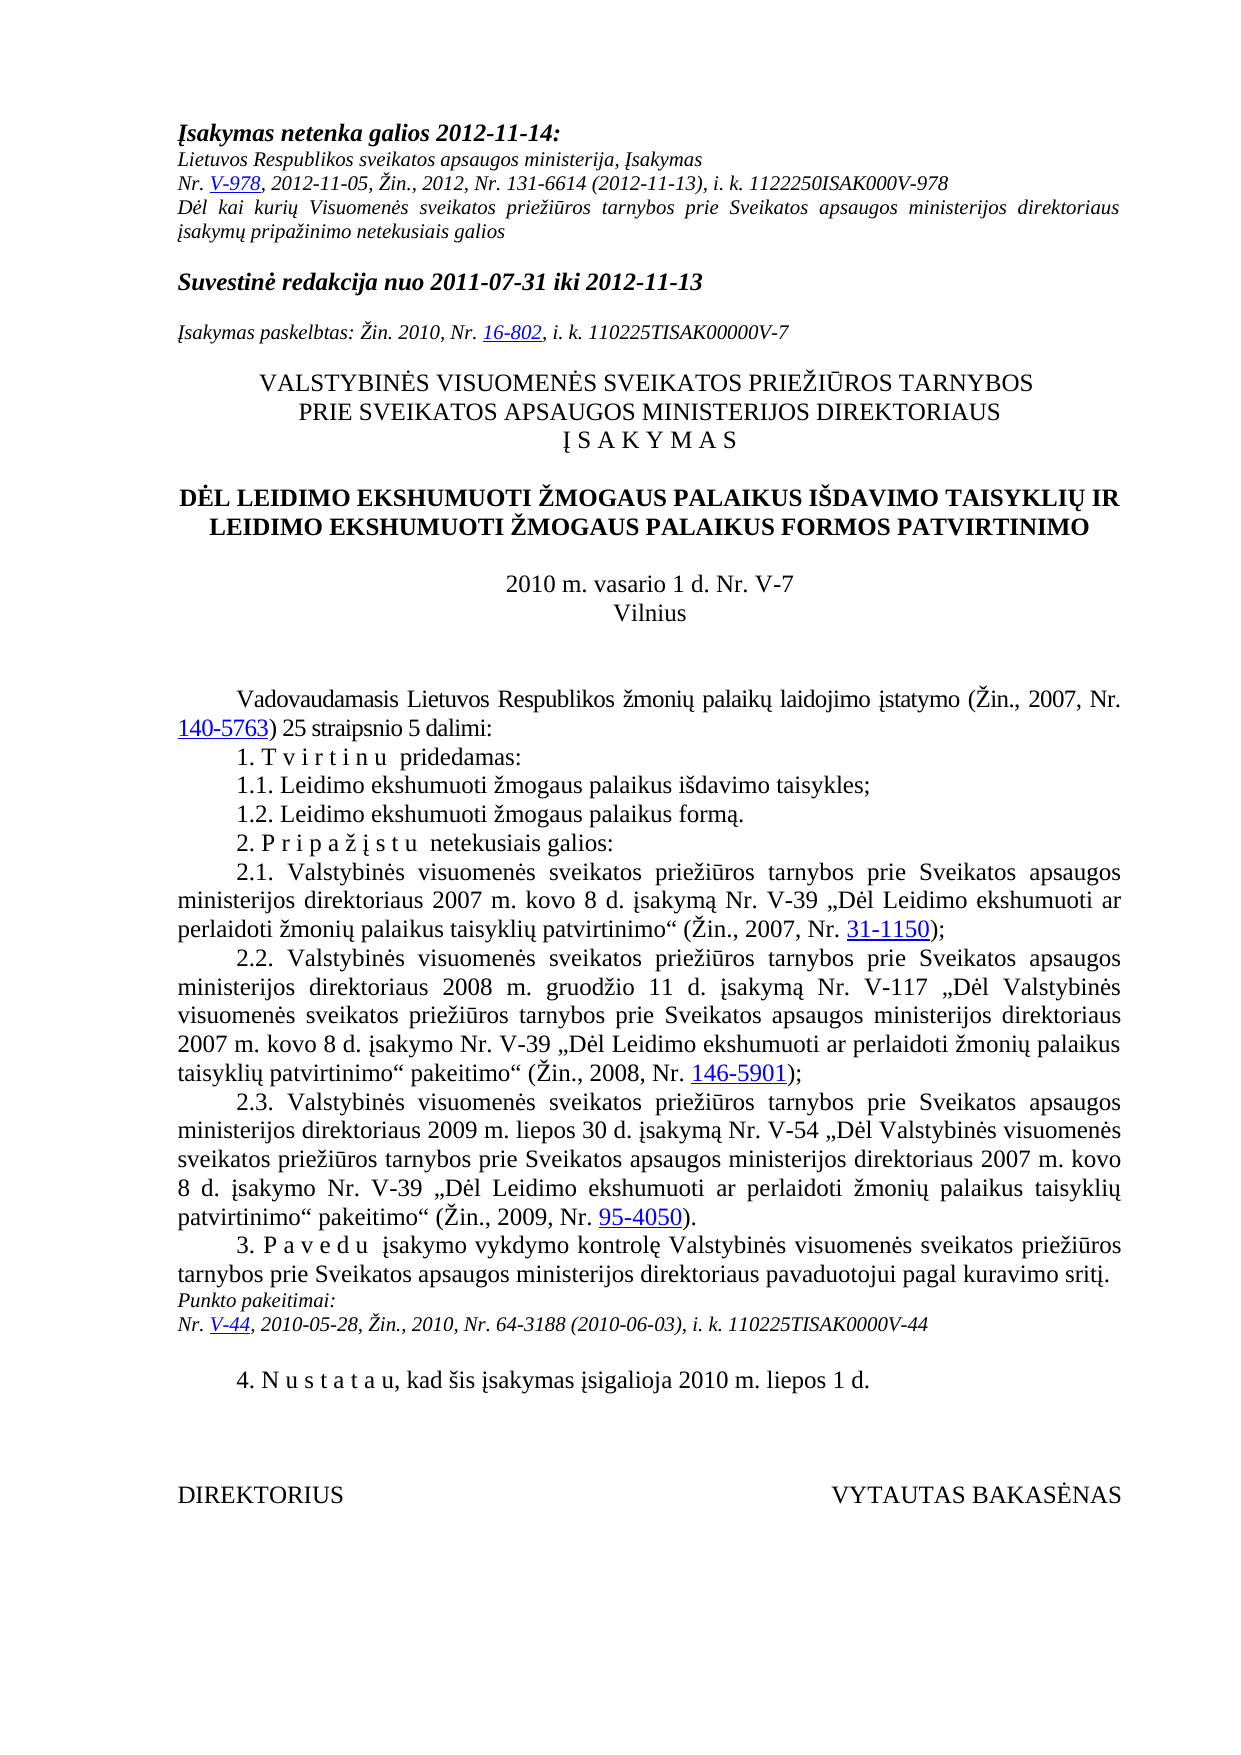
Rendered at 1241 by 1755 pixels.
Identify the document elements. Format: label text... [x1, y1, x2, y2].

text 1.1. Leidimo ekshumuoti žmogaus palaikus išdavimo taisykles; [177, 771, 1122, 799]
text Lietuvos Respublikos sveikatos apsaugos ministerija, Įsakymas [177, 147, 1122, 171]
text 2.1. Valstybinės visuomenės sveikatos priežiūros tarnybos prie Sveikatos apsaugos ministerijos direktoriaus 2007 m. kovo 8 d. įsakymą Nr. V-39 „Dėl Leidimo ekshumuoti ar perlaidoti žmonių palaikus taisyklių patvirtinimo“ (Žin., 2007, Nr. 31-1150); [177, 857, 1122, 943]
text DĖL LEIDIMO EKSHUMUOTI ŽMOGAUS PALAIKUS IŠDAVIMO TAISYKLIŲ IR LEIDIMO EKSHUMUOTI ŽMOGAUS PALAIKUS FORMOS PATVIRTINIMO [177, 483, 1122, 541]
text Dėl kai kurių Visuomenės sveikatos priežiūros tarnybos prie Sveikatos apsaugos ministerijos direktoriaus įsakymų pripažinimo netekusiais galios [177, 195, 1122, 243]
text Suvestinė redakcija nuo 2011-07-31 iki 2012-11-13 [177, 267, 1122, 296]
text Nr. V-978, 2012-11-05, Žin., 2012, Nr. 131-6614 (2012-11-13), i. k. 1122250ISAK000V-978 [177, 171, 1122, 195]
text 2010 m. vasario 1 d. Nr. V-7 [177, 569, 1122, 598]
text Nr. V-44, 2010-05-28, Žin., 2010, Nr. 64-3188 (2010-06-03), i. k. 110225TISAK0000V-44 [177, 1312, 1122, 1336]
text 2. Pripažįstu netekusiais galios: [177, 828, 1122, 857]
text 1. Tvirtinu pridedamas: [177, 742, 1122, 771]
text 1.2. Leidimo ekshumuoti žmogaus palaikus formą. [177, 799, 1122, 828]
text Punkto pakeitimai: [177, 1288, 1122, 1312]
text 3. Pavedu įsakymo vykdymo kontrolę Valstybinės visuomenės sveikatos priežiūros tarnybos prie Sveikatos apsaugos ministerijos direktoriaus pavaduotojui pagal kuravimo sritį. [177, 1231, 1122, 1288]
text Įsakymas netenka galios 2012-11-14: [177, 118, 1122, 147]
text PRIE SVEIKATOS APSAUGOS MINISTERIJOS DIREKTORIAUS [177, 397, 1122, 426]
text VALSTYBINĖS VISUOMENĖS SVEIKATOS PRIEŽIŪROS TARNYBOS [177, 368, 1122, 397]
text Vadovaudamasis Lietuvos Respublikos žmonių palaikų laidojimo įstatymo (Žin., 2007, Nr. 140-5763) 25 straipsnio 5 dalimi: [177, 684, 1122, 742]
text 2.3. Valstybinės visuomenės sveikatos priežiūros tarnybos prie Sveikatos apsaugos ministerijos direktoriaus 2009 m. liepos 30 d. įsakymą Nr. V-54 „Dėl Valstybinės visuomenės sveikatos priežiūros tarnybos prie Sveikatos apsaugos ministerijos direktoriaus 2007 m. kovo 8 d. įsakymo Nr. V-39 „Dėl Leidimo ekshumuoti ar perlaidoti žmonių palaikus taisyklių patvirtinimo“ pakeitimo“ (Žin., 2009, Nr. 95-4050). [177, 1087, 1122, 1231]
text Įsakymas paskelbtas: Žin. 2010, Nr. 16-802, i. k. 110225TISAK00000V-7 [177, 320, 1122, 344]
text 4. Nustatau, kad šis įsakymas įsigalioja 2010 m. liepos 1 d. [177, 1365, 1122, 1394]
text ĮSAKYMAS [177, 426, 1122, 454]
text Vilnius [177, 598, 1122, 627]
text 2.2. Valstybinės visuomenės sveikatos priežiūros tarnybos prie Sveikatos apsaugos ministerijos direktoriaus 2008 m. gruodžio 11 d. įsakymą Nr. V-117 „Dėl Valstybinės visuomenės sveikatos priežiūros tarnybos prie Sveikatos apsaugos ministerijos direktoriaus 2007 m. kovo 8 d. įsakymo Nr. V-39 „Dėl Leidimo ekshumuoti ar perlaidoti žmonių palaikus taisyklių patvirtinimo“ pakeitimo“ (Žin., 2008, Nr. 146-5901); [177, 943, 1122, 1087]
text Direktorius Vytautas Bakasėnas [177, 1480, 1122, 1509]
